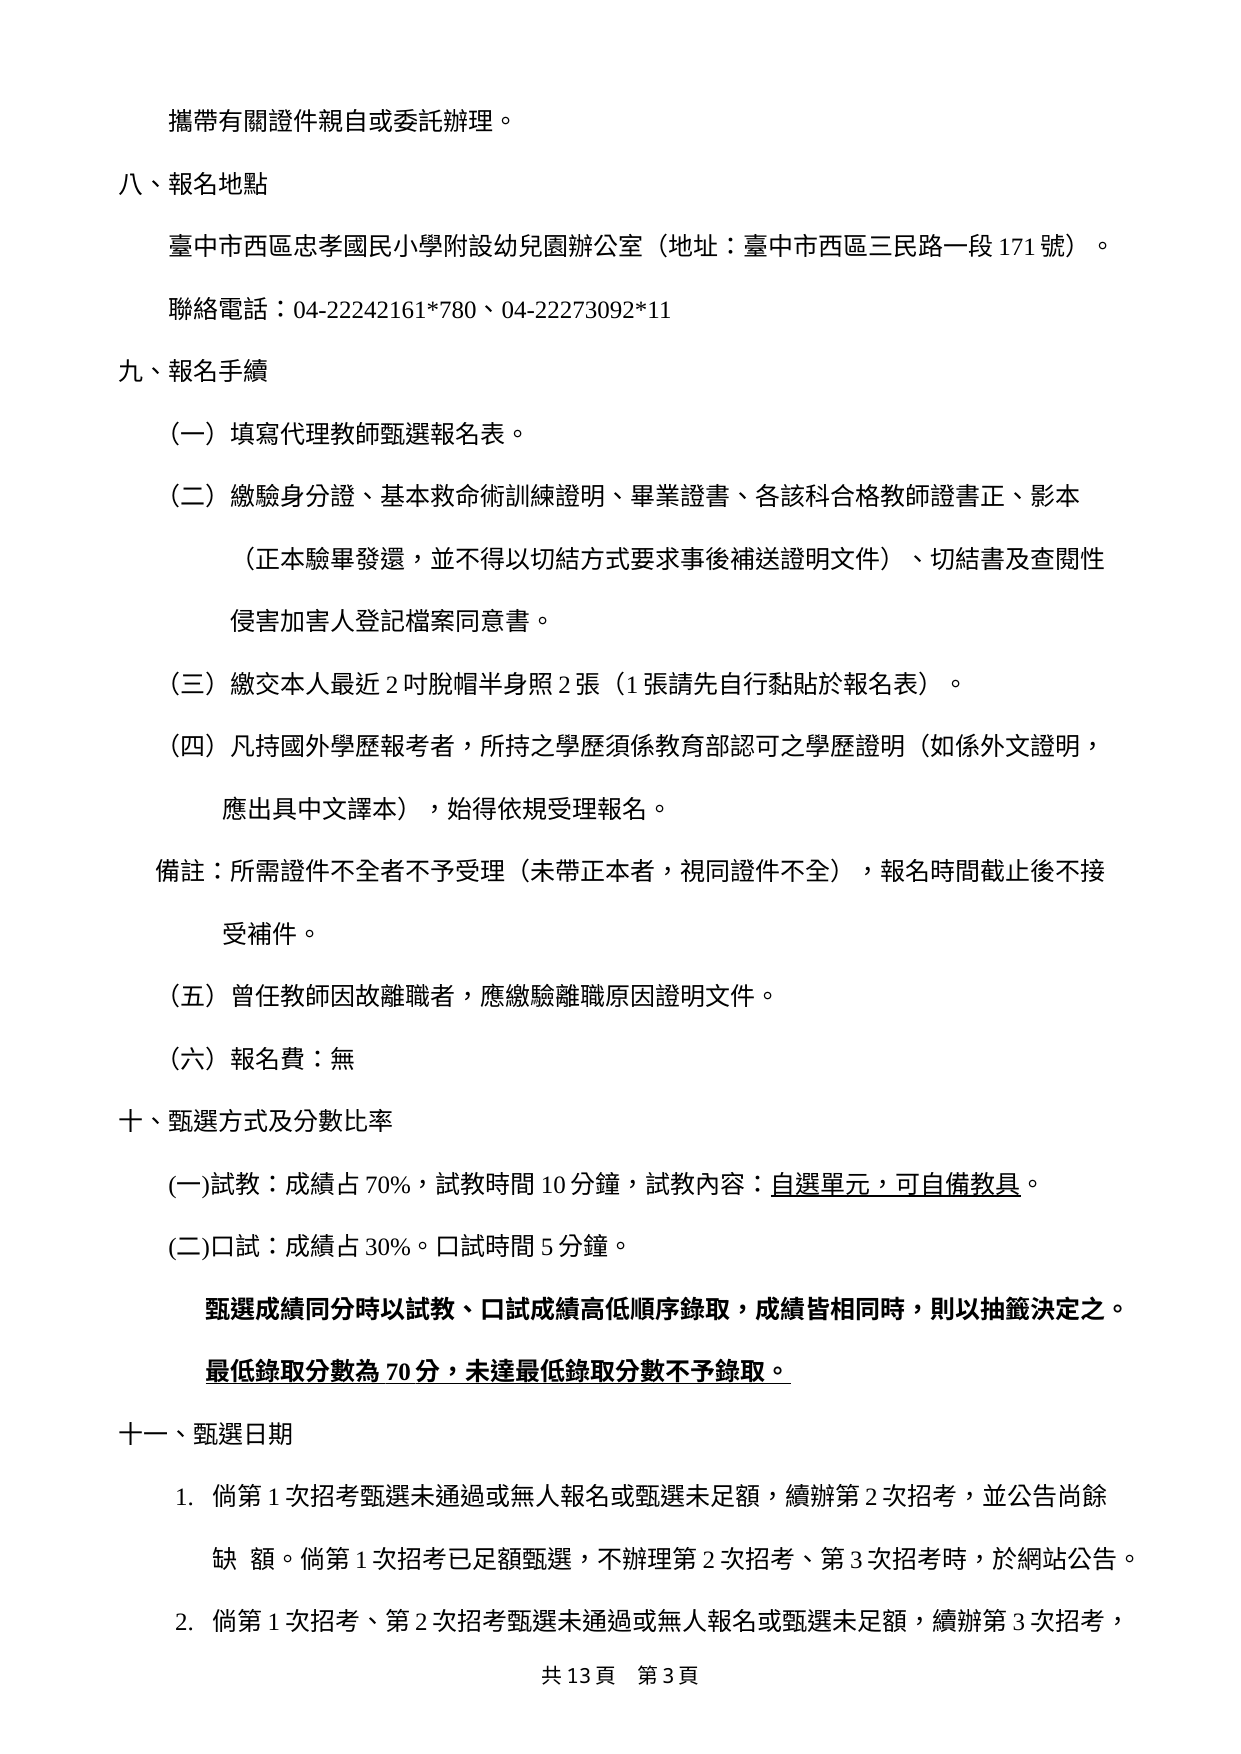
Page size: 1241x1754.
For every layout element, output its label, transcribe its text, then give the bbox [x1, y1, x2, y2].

text 十一、甄選日期 [118, 1391, 1122, 1453]
text 備註：所需證件不全者不予受理（未帶正本者，視同證件不全），報名時間截止後不接受補件。 [156, 828, 1122, 953]
text （六）報名費：無 [156, 1016, 1122, 1078]
text 八、報名地點 臺中市西區忠孝國民小學附設幼兒園辦公室（地址：臺中市西區三民路一段171號）。 [118, 141, 1122, 266]
text （四）凡持國外學歷報考者，所持之學歷須係教育部認可之學歷證明（如係外文證明，應出具中文譯本），始得依規受理報名。 [156, 703, 1122, 828]
text （二）繳驗身分證、基本救命術訓練證明、畢業證書、各該科合格教師證書正、影本（正本驗畢發還，並不得以切結方式要求事後補送證明文件）、切結書及查閱性侵害加害人登記檔案同意書。 [156, 453, 1122, 641]
text 九、報名手續 [118, 328, 1122, 391]
text 甄選成績同分時以試教、口試成績高低順序錄取，成績皆相同時，則以抽籤決定之。最低錄取分數為70分，未達最低錄取分數不予錄取。 [206, 1266, 1122, 1391]
text 十、甄選方式及分數比率 [118, 1078, 1122, 1141]
text （三）繳交本人最近2吋脫帽半身照2張（1張請先自行黏貼於報名表）。 [156, 641, 1122, 703]
text (一)試教：成績占70%，試教時間10分鐘，試教內容：自選單元，可自備教具。 [168, 1141, 1122, 1203]
text (二)口試：成績占30%。口試時間5分鐘。 [168, 1203, 1122, 1266]
list 倘第1次招考甄選未通過或無人報名或甄選未足額，續辦第2次招考，並公告尚餘缺 額。倘第1次招考已足額甄選，不辦理第2次招考、第3次招考時，於網站公告。 [175, 1453, 1122, 1578]
text 聯絡電話：04-22242161*780、04-22273092*11 [168, 266, 1122, 328]
text （五）曾任教師因故離職者，應繳驗離職原因證明文件。 [156, 953, 1122, 1016]
text 攜帶有關證件親自或委託辦理。 [118, 78, 1122, 141]
list 倘第1次招考、第2次招考甄選未通過或無人報名或甄選未足額，續辦第3次招考，並公告尚餘缺額。倘第2次招考已足額甄選，不辦理第3次招考時，於網站公告。 [175, 1578, 1122, 1641]
text （一）填寫代理教師甄選報名表。 [118, 391, 1122, 453]
